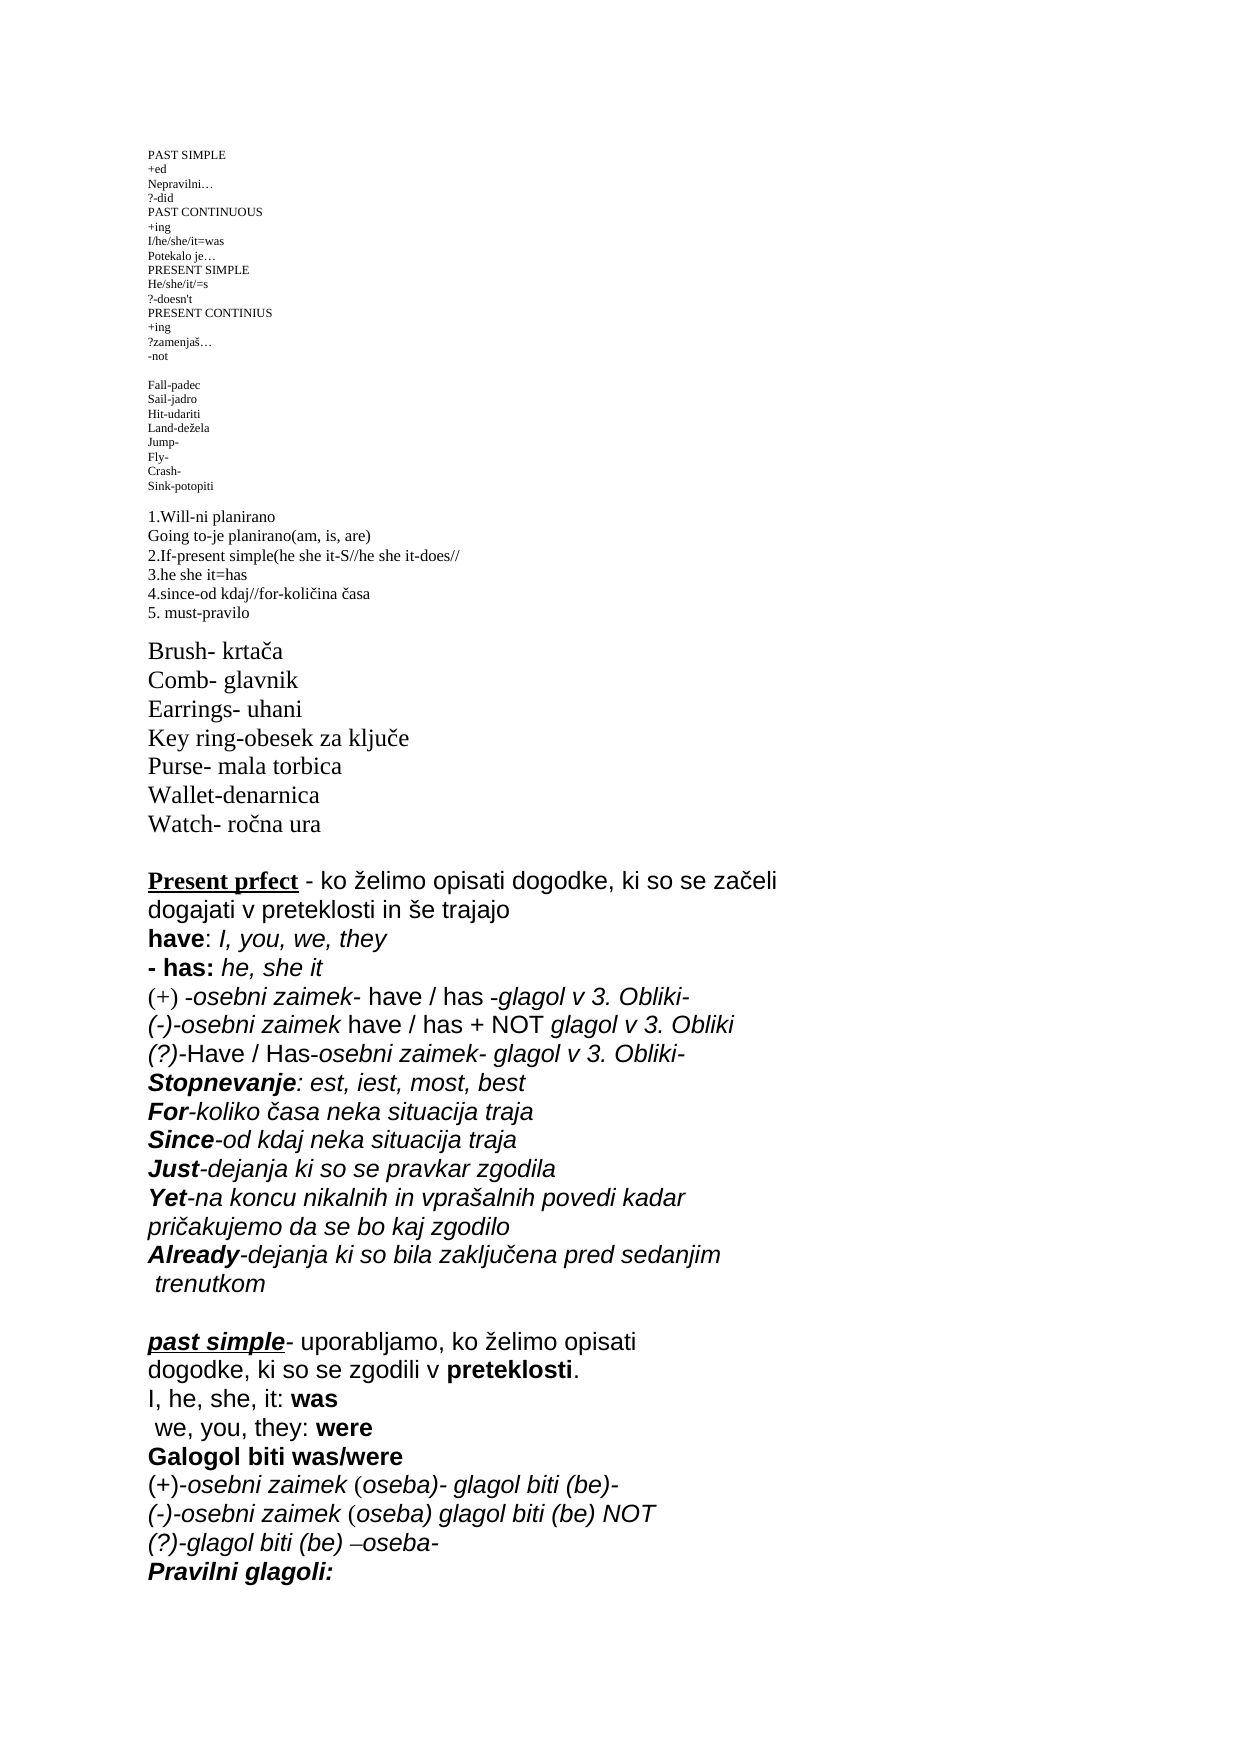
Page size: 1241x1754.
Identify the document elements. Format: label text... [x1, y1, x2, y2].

text For-koliko časa neka situacija traja [148, 1097, 1093, 1125]
text 1.Will-ni planirano [148, 507, 1093, 526]
text Present prfect - ko želimo opisati dogodke, ki so se začeli [148, 866, 1093, 895]
text 5. must-pravilo [148, 603, 1093, 622]
text dogajati v preteklosti in še trajajo [148, 895, 1093, 924]
text Sail-jadro [148, 392, 1093, 406]
text +ing [148, 219, 1093, 234]
text 2.If-present simple(he she it-S//he she it-does// [148, 545, 1093, 564]
text PRESENT SIMPLE [148, 263, 1093, 277]
text Yet-na koncu nikalnih in vprašalnih povedi kadar [148, 1183, 1093, 1212]
text ?-doesn't [148, 291, 1093, 306]
text Brush- krtača [148, 636, 1093, 665]
text Hit-udariti [148, 406, 1093, 421]
text Fly- [148, 449, 1093, 464]
text dogodke, ki so se zgodili v preteklosti. [148, 1355, 1093, 1384]
text Sink-potopiti [148, 478, 1093, 493]
text PAST SIMPLE [148, 148, 1093, 162]
text Earrings- uhani [148, 694, 1093, 723]
text PAST CONTINUOUS [148, 205, 1093, 219]
text He/she/it/=s [148, 277, 1093, 291]
text 4.since-od kdaj//for-količina časa [148, 584, 1093, 603]
text (+)-osebni zaimek (oseba)- glagol biti (be)- [148, 1470, 1093, 1499]
text trenutkom [148, 1269, 1093, 1298]
text ?zamenjaš… [148, 334, 1093, 349]
text (+) -osebni zaimek- have / has -glagol v 3. Obliki- [148, 981, 1093, 1010]
text have: I, you, we, they - has: he, she it [148, 924, 1093, 981]
text Going to-je planirano(am, is, are) [148, 526, 1093, 545]
text Pravilni glagoli: [148, 1557, 1093, 1586]
text I/he/she/it=was [148, 234, 1093, 248]
text +ed [148, 162, 1093, 176]
text Land-dežela [148, 421, 1093, 435]
text PRESENT CONTINIUS [148, 306, 1093, 320]
text I, he, she, it: was we, you, they: were [148, 1384, 1093, 1442]
text ?-did [148, 191, 1093, 205]
text +ing [148, 320, 1093, 334]
text Watch- ročna ura [148, 809, 1093, 838]
text (?)-glagol biti (be) –oseba- [148, 1528, 1093, 1557]
text Wallet-denarnica [148, 780, 1093, 809]
text Fall-padec [148, 378, 1093, 392]
text Nepravilni… [148, 176, 1093, 191]
text Since-od kdaj neka situacija traja [148, 1125, 1093, 1154]
text (-)-osebni zaimek have / has + NOT glagol v 3. Obliki [148, 1010, 1093, 1039]
text (?)-Have / Has-osebni zaimek- glagol v 3. Obliki- [148, 1039, 1093, 1068]
text past simple- uporabljamo, ko želimo opisati [148, 1327, 1093, 1355]
text Crash- [148, 464, 1093, 478]
text Comb- glavnik [148, 665, 1093, 694]
text pričakujemo da se bo kaj zgodilo [148, 1212, 1093, 1240]
text (-)-osebni zaimek (oseba) glagol biti (be) NOT [148, 1499, 1093, 1528]
text Galogol biti was/were [148, 1442, 1093, 1470]
text Already-dejanja ki so bila zaključena pred sedanjim [148, 1240, 1093, 1269]
text Just-dejanja ki so se pravkar zgodila [148, 1154, 1093, 1183]
text Jump- [148, 435, 1093, 449]
text Key ring-obesek za ključe [148, 723, 1093, 751]
text 3.he she it=has [148, 564, 1093, 584]
text Potekalo je… [148, 248, 1093, 263]
text Stopnevanje: est, iest, most, best [148, 1068, 1093, 1097]
text Purse- mala torbica [148, 751, 1093, 780]
text -not [148, 349, 1093, 363]
